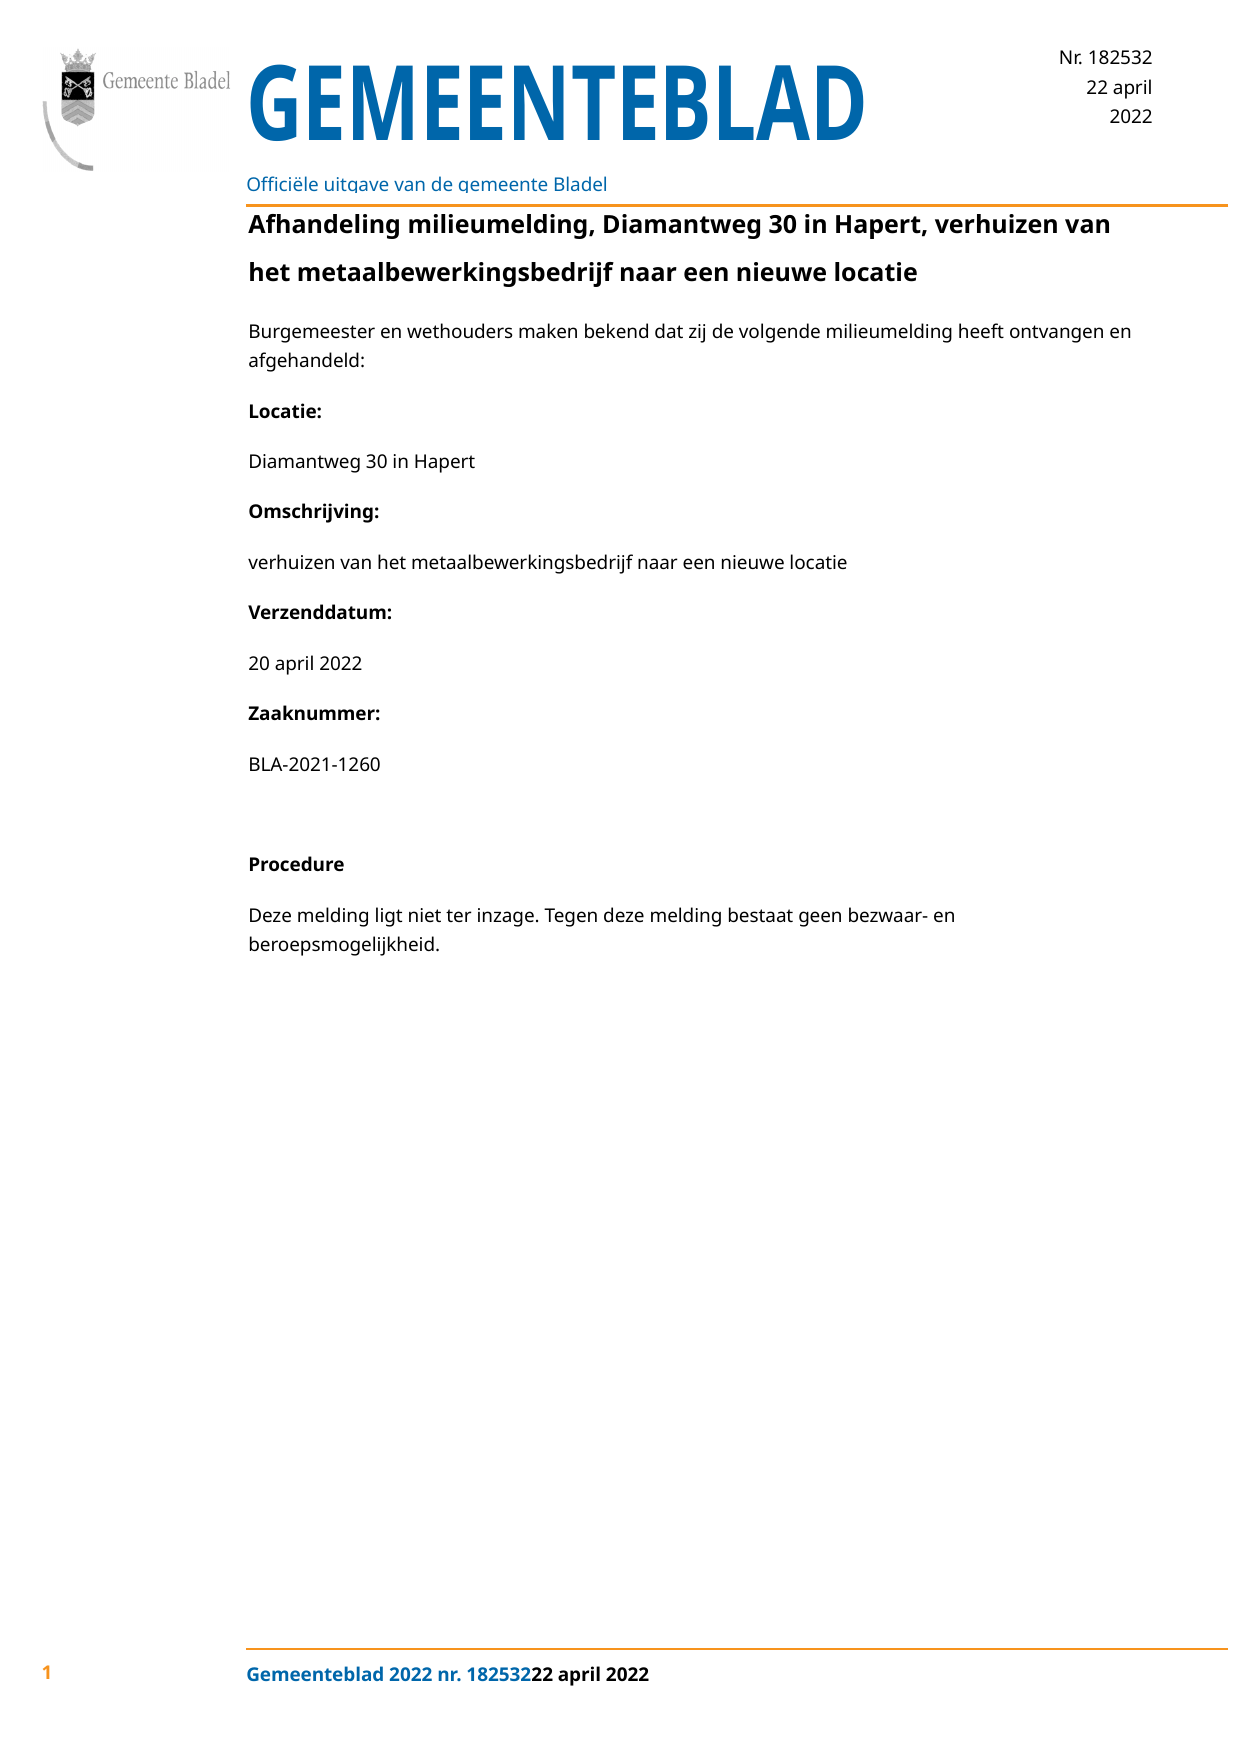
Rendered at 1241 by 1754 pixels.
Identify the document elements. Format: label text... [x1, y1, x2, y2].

text Diamantweg 30 in Hapert [248, 448, 1152, 474]
picture [41, 47, 231, 172]
text Procedure [248, 852, 1152, 877]
text Zaaknummer: [248, 700, 1152, 726]
text Burgemeester en wethouders maken bekend dat zij de volgende milieumelding heeft ontvangen en afgehandeld: [248, 318, 1152, 373]
text Verzenddatum: [248, 599, 1152, 625]
text 20 april 2022 [248, 650, 1152, 676]
text Omschrijving: [248, 499, 1152, 524]
text verhuizen van het metaalbewerkingsbedrijf naar een nieuwe locatie [248, 549, 1152, 575]
text Afhandeling milieumelding, Diamantweg 30 in Hapert, verhuizen van het metaalbewerkingsbedrijf naar een nieuwe locatie [248, 207, 1152, 288]
text BLA-2021-1260 [248, 751, 1152, 777]
text Locatie: [248, 398, 1152, 424]
text Deze melding ligt niet ter inzage. Tegen deze melding bestaat geen bezwaar- en beroepsmogelijkheid. [248, 902, 1152, 957]
